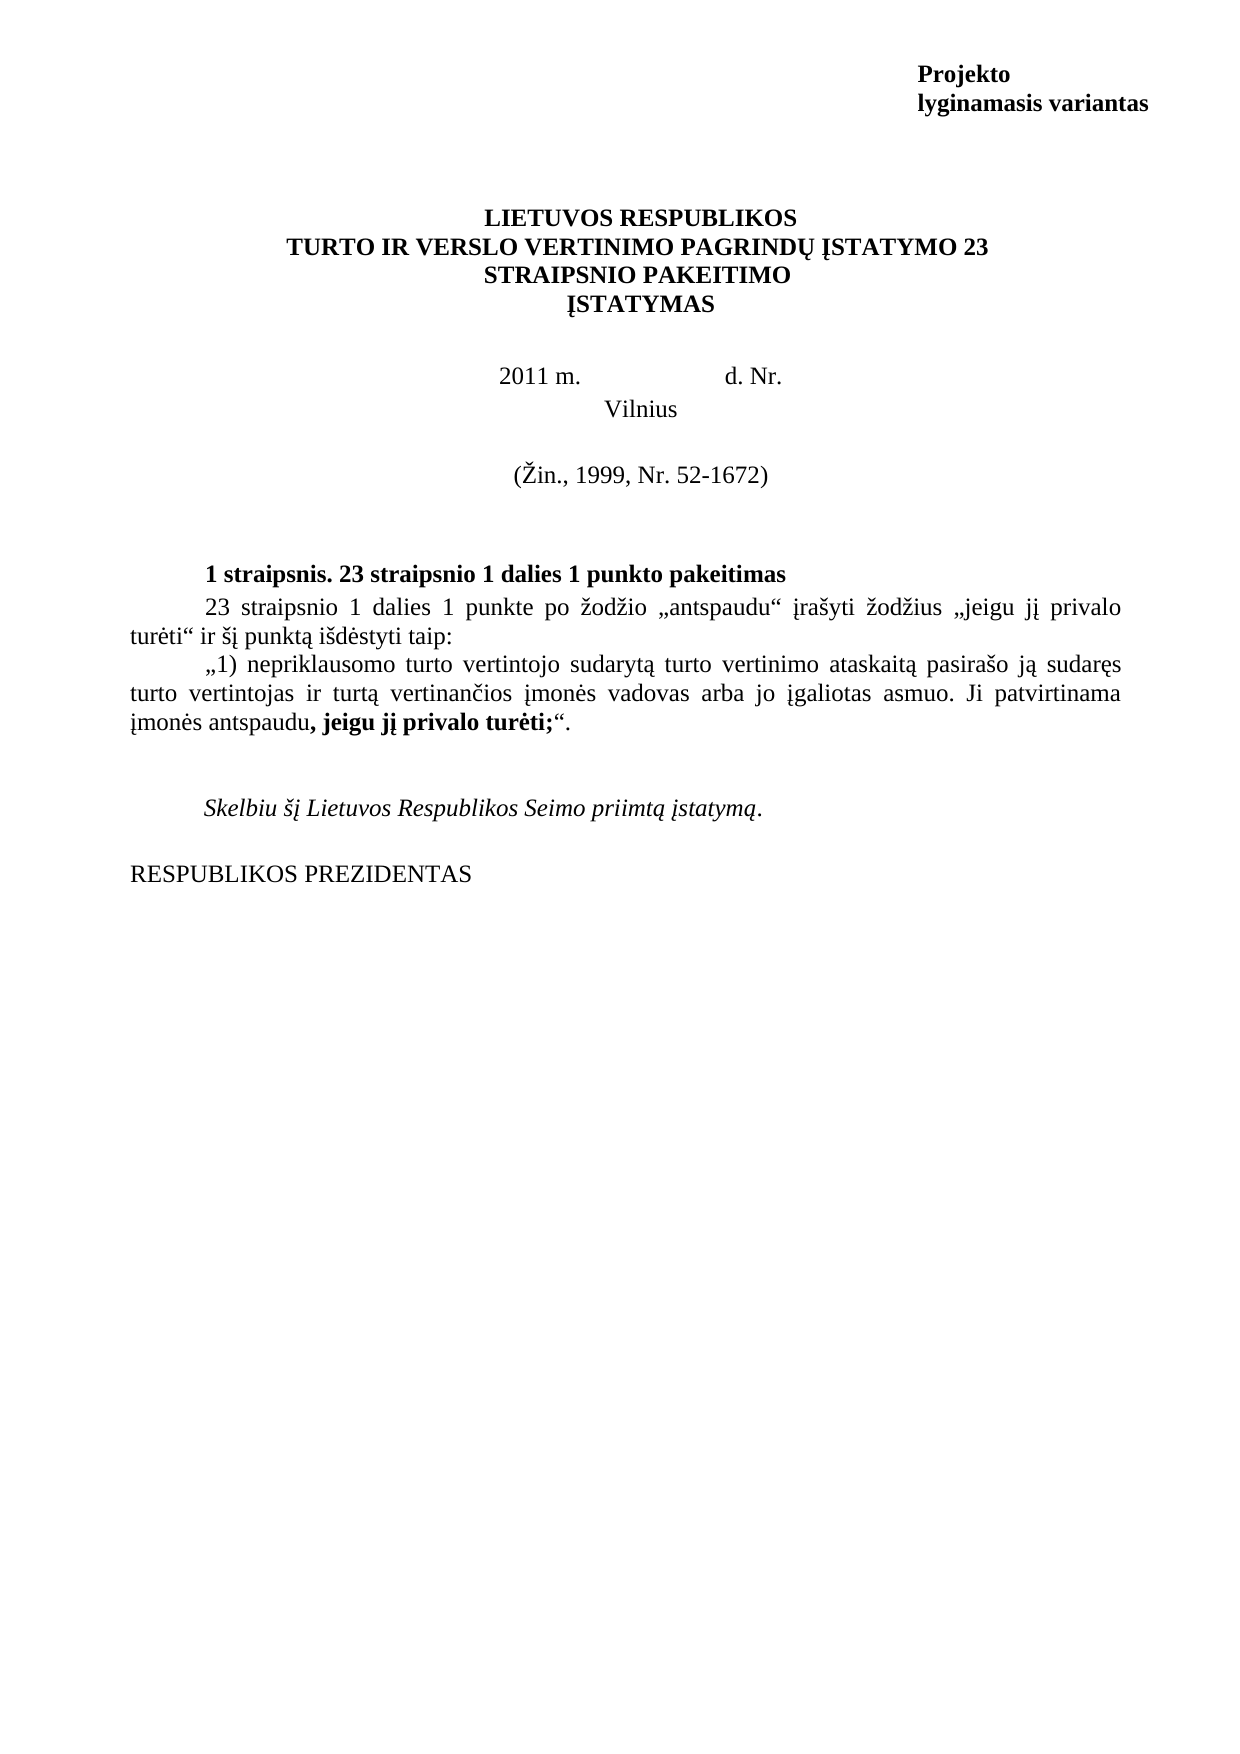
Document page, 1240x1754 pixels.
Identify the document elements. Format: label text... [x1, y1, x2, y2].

text STRAIPSNIO PAKEITIMO [130, 260, 1151, 289]
text TURTO IR VERSLO VERTINIMO PAGRINDŲ ĮSTATYMO 23 [130, 232, 1151, 260]
text 23 straipsnio 1 dalies 1 punkte po žodžio „antspaudu“ įrašyti žodžius „jeigu jį privalo turėti“ ir šį punktą išdėstyti taip: [130, 592, 1122, 649]
text RESPUBLIKOS PREZIDENTAS [130, 859, 1151, 888]
text LIETUVOS RESPUBLIKOS [130, 203, 1151, 232]
text 2011 m. d. Nr. [130, 361, 1151, 390]
text 1 straipsnis. 23 straipsnio 1 dalies 1 punkto pakeitimas [130, 559, 1151, 588]
text lyginamasis variantas [880, 88, 1151, 117]
text ĮSTATYMAS [130, 289, 1151, 318]
text Vilnius [130, 394, 1151, 423]
text „1) nepriklausomo turto vertintojo sudarytą turto vertinimo ataskaitą pasirašo ją sudaręs turto vertintojas ir turtą vertinančios įmonės vadovas arba jo įgaliotas asmuo. Ji patvirtinama įmonės antspaudu, jeigu jį privalo turėti;“. [130, 649, 1122, 736]
text Skelbiu šį Lietuvos Respublikos Seimo priimtą įstatymą. [130, 793, 1151, 822]
text Projekto [880, 59, 1151, 88]
text (Žin., 1999, Nr. 52-1672) [130, 460, 1151, 489]
